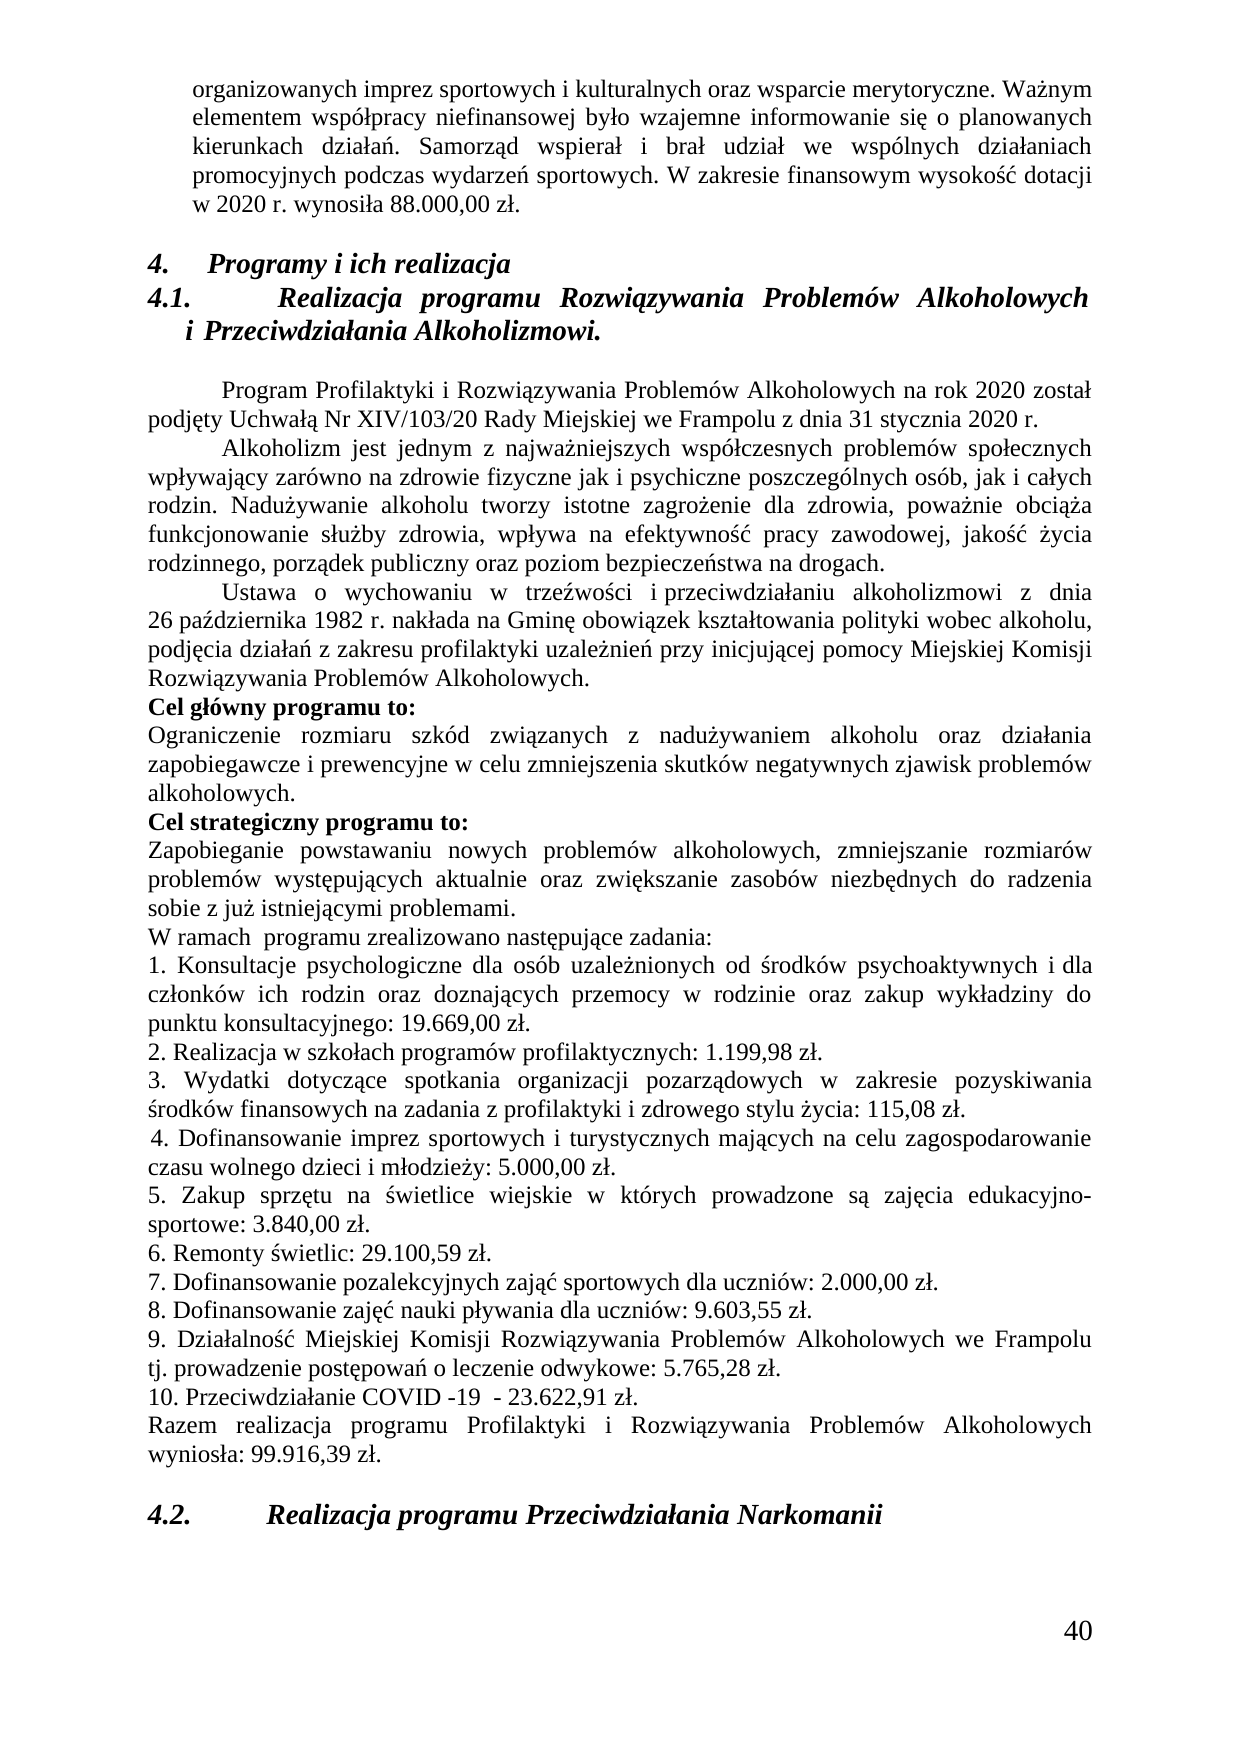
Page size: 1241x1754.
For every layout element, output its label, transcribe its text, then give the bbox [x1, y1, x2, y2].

text Cel strategiczny programu to: [148, 807, 1093, 836]
text 3. Wydatki dotyczące spotkania organizacji pozarządowych w zakresie pozyskiwania środków finansowych na zadania z profilaktyki i zdrowego stylu życia: 115,08 zł. [148, 1066, 1093, 1123]
text 6. Remonty świetlic: 29.100,59 zł. [148, 1238, 1093, 1267]
text Razem realizacja programu Profilaktyki i Rozwiązywania Problemów Alkoholowych wyniosła: 99.916,39 zł. [148, 1411, 1093, 1468]
text Ustawa o wychowaniu w trzeźwości i przeciwdziałaniu alkoholizmowi z dnia 26 października 1982 r. nakłada na Gminę obowiązek kształtowania polityki wobec alkoholu, podjęcia działań z zakresu profilaktyki uzależnień przy inicjującej pomocy Miejskiej Komisji Rozwiązywania Problemów Alkoholowych. [148, 577, 1093, 692]
text 2. Realizacja w szkołach programów profilaktycznych: 1.199,98 zł. [148, 1037, 1093, 1066]
text 8. Dofinansowanie zajęć nauki pływania dla uczniów: 9.603,55 zł. [148, 1296, 1093, 1324]
text 9. Działalność Miejskiej Komisji Rozwiązywania Problemów Alkoholowych we Frampolu tj. prowadzenie postępowań o leczenie odwykowe: 5.765,28 zł. [148, 1324, 1093, 1382]
text 1. Konsultacje psychologiczne dla osób uzależnionych od środków psychoaktywnych i dla członków ich rodzin oraz doznających przemocy w rodzinie oraz zakup wykładziny do punktu konsultacyjnego: 19.669,00 zł. [148, 951, 1093, 1037]
list Realizacja programu Przeciwdziałania Narkomanii [148, 1497, 1093, 1530]
text Program Profilaktyki i Rozwiązywania Problemów Alkoholowych na rok 2020 został podjęty Uchwałą Nr XIV/103/20 Rady Miejskiej we Frampolu z dnia 31 stycznia 2020 r. [148, 376, 1093, 433]
text 5. Zakup sprzętu na świetlice wiejskie w których prowadzone są zajęcia edukacyjno-sportowe: 3.840,00 zł. [148, 1181, 1093, 1238]
text Ograniczenie rozmiaru szkód związanych z nadużywaniem alkoholu oraz działania zapobiegawcze i prewencyjne w celu zmniejszenia skutków negatywnych zjawisk problemów alkoholowych. [148, 721, 1093, 807]
text Cel główny programu to: [148, 692, 1093, 721]
list Programy i ich realizacja [148, 246, 1093, 280]
list Realizacja programu Rozwiązywania Problemów Alkoholowych i Przeciwdziałania Alkoholizmowi. [148, 280, 1093, 347]
text 4. Dofinansowanie imprez sportowych i turystycznych mających na celu zagospodarowanie czasu wolnego dzieci i młodzieży: 5.000,00 zł. [133, 1123, 1093, 1181]
text W ramach programu zrealizowano następujące zadania: [148, 922, 1093, 951]
list organizowanych imprez sportowych i kulturalnych oraz wsparcie merytoryczne. Ważnym elementem współpracy niefinansowej było wzajemne informowanie się o planowanych kierunkach działań. Samorząd wspierał i brał udział we wspólnych działaniach promocyjnych podczas wydarzeń sportowych. W zakresie finansowym wysokość dotacji w 2020 r. wynosiła 88.000,00 zł. [162, 74, 1093, 217]
text Zapobieganie powstawaniu nowych problemów alkoholowych, zmniejszanie rozmiarów problemów występujących aktualnie oraz zwiększanie zasobów niezbędnych do radzenia sobie z już istniejącymi problemami. [148, 836, 1093, 922]
text Alkoholizm jest jednym z najważniejszych współczesnych problemów społecznych wpływający zarówno na zdrowie fizyczne jak i psychiczne poszczególnych osób, jak i całych rodzin. Nadużywanie alkoholu tworzy istotne zagrożenie dla zdrowia, poważnie obciąża funkcjonowanie służby zdrowia, wpływa na efektywność pracy zawodowej, jakość życia rodzinnego, porządek publiczny oraz poziom bezpieczeństwa na drogach. [148, 433, 1093, 577]
text 7. Dofinansowanie pozalekcyjnych zająć sportowych dla uczniów: 2.000,00 zł. [148, 1267, 1093, 1296]
text 10. Przeciwdziałanie COVID -19 - 23.622,91 zł. [148, 1382, 1093, 1411]
